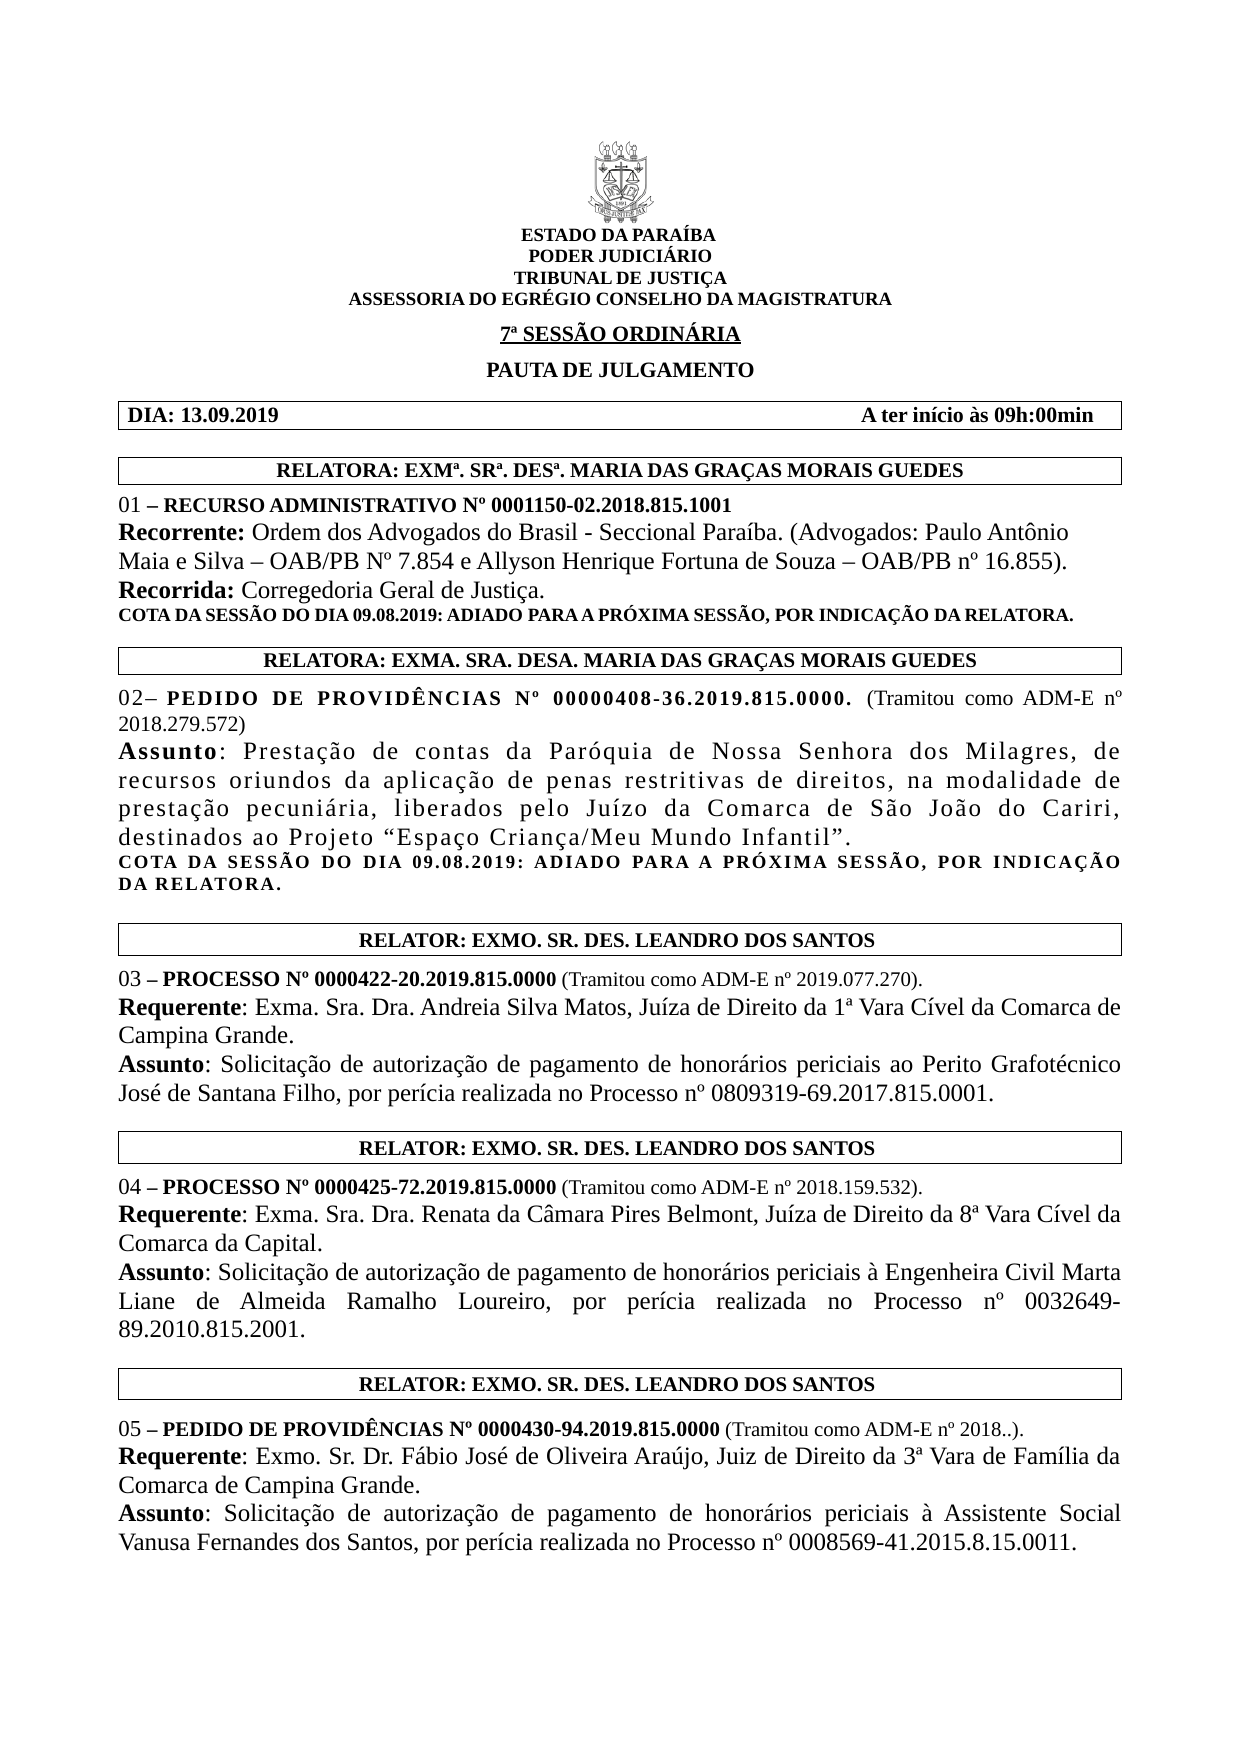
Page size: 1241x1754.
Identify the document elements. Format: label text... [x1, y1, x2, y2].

subtitle RELATORA: EXMª. SRª. DESª. MARIA DAS GRAÇAS MORAIS GUEDES [119, 458, 1121, 484]
text COTA DA SESSÃO DO DIA 09.08.2019: ADIADO PARA A PRÓXIMA SESSÃO, POR INDICAÇÃO DA RELATORA. [118, 851, 1122, 894]
text Assunto: Solicitação de autorização de pagamento de honorários periciais à Assistente Social Vanusa Fernandes dos Santos, por perícia realizada no Processo nº 0008569-41.2015.8.15.0011. [118, 1498, 1122, 1556]
text ESTADO DA PARAÍBA [118, 223, 1122, 245]
text 04 – PROCESSO Nº 0000425-72.2019.815.0000 (Tramitou como ADM-E nº 2018.159.532). [118, 1173, 1122, 1199]
subtitle RELATOR: EXMO. SR. DES. LEANDRO DOS SANTOS [119, 1369, 1121, 1399]
text DIA: 13.09.2019 A ter início às 09h:00min [119, 402, 1121, 429]
text Requerente: Exmo. Sr. Dr. Fábio José de Oliveira Araújo, Juiz de Direito da 3ª Vara de Família da Comarca de Campina Grande. [118, 1441, 1122, 1498]
text Requerente: Exma. Sra. Dra. Renata da Câmara Pires Belmont, Juíza de Direito da 8ª Vara Cível da Comarca da Capital. [118, 1199, 1122, 1257]
text Recorrida: Corregedoria Geral de Justiça. [118, 575, 1122, 603]
text PODER JUDICIÁRIO [118, 245, 1122, 267]
text PAUTA DE JULGAMENTO [118, 357, 1122, 382]
text 03 – PROCESSO Nº 0000422-20.2019.815.0000 (Tramitou como ADM-E nº 2019.077.270). [118, 965, 1122, 992]
subtitle RELATOR: EXMO. SR. DES. LEANDRO DOS SANTOS [119, 1132, 1121, 1163]
subtitle RELATOR: EXMO. SR. DES. LEANDRO DOS SANTOS [119, 924, 1121, 955]
text Assunto: Solicitação de autorização de pagamento de honorários periciais ao Perito Grafotécnico José de Santana Filho, por perícia realizada no Processo nº 0809319-69.2017.815.0001. [118, 1049, 1122, 1107]
text Recorrente: Ordem dos Advogados do Brasil - Seccional Paraíba. (Advogados: Paulo Antônio Maia e Silva – OAB/PB Nº 7.854 e Allyson Henrique Fortuna de Souza – OAB/PB nº 16.855). [118, 517, 1122, 575]
picture [586, 139, 654, 224]
text Assunto: Solicitação de autorização de pagamento de honorários periciais à Engenheira Civil Marta Liane de Almeida Ramalho Loureiro, por perícia realizada no Processo nº 0032649-89.2010.815.2001. [118, 1257, 1122, 1343]
text 01 – RECURSO ADMINISTRATIVO Nº 0001150-02.2018.815.1001 [118, 491, 1122, 517]
text TRIBUNAL DE JUSTIÇA [118, 267, 1122, 288]
text ASSESSORIA DO EGRÉGIO CONSELHO DA MAGISTRATURA [118, 288, 1122, 310]
text 02– PEDIDO DE PROVIDÊNCIAS Nº 00000408-36.2019.815.0000. (Tramitou como ADM-E nº 2018.279.572) [118, 684, 1122, 736]
text Requerente: Exma. Sra. Dra. Andreia Silva Matos, Juíza de Direito da 1ª Vara Cível da Comarca de Campina Grande. [118, 992, 1122, 1049]
subtitle RELATORA: EXMA. SRA. DESA. MARIA DAS GRAÇAS MORAIS GUEDES [119, 648, 1121, 674]
text 7ª SESSÃO ORDINÁRIA [118, 321, 1122, 346]
text Assunto: Prestação de contas da Paróquia de Nossa Senhora dos Milagres, de recursos oriundos da aplicação de penas restritivas de direitos, na modalidade de prestação pecuniária, liberados pelo Juízo da Comarca de São João do Cariri, destinados ao Projeto “Espaço Criança/Meu Mundo Infantil”. [118, 736, 1122, 851]
text COTA DA SESSÃO DO DIA 09.08.2019: ADIADO PARA A PRÓXIMA SESSÃO, POR INDICAÇÃO DA RELATORA. [118, 603, 1122, 625]
text 05 – PEDIDO DE PROVIDÊNCIAS Nº 0000430-94.2019.815.0000 (Tramitou como ADM-E nº 2018..). [118, 1415, 1122, 1441]
